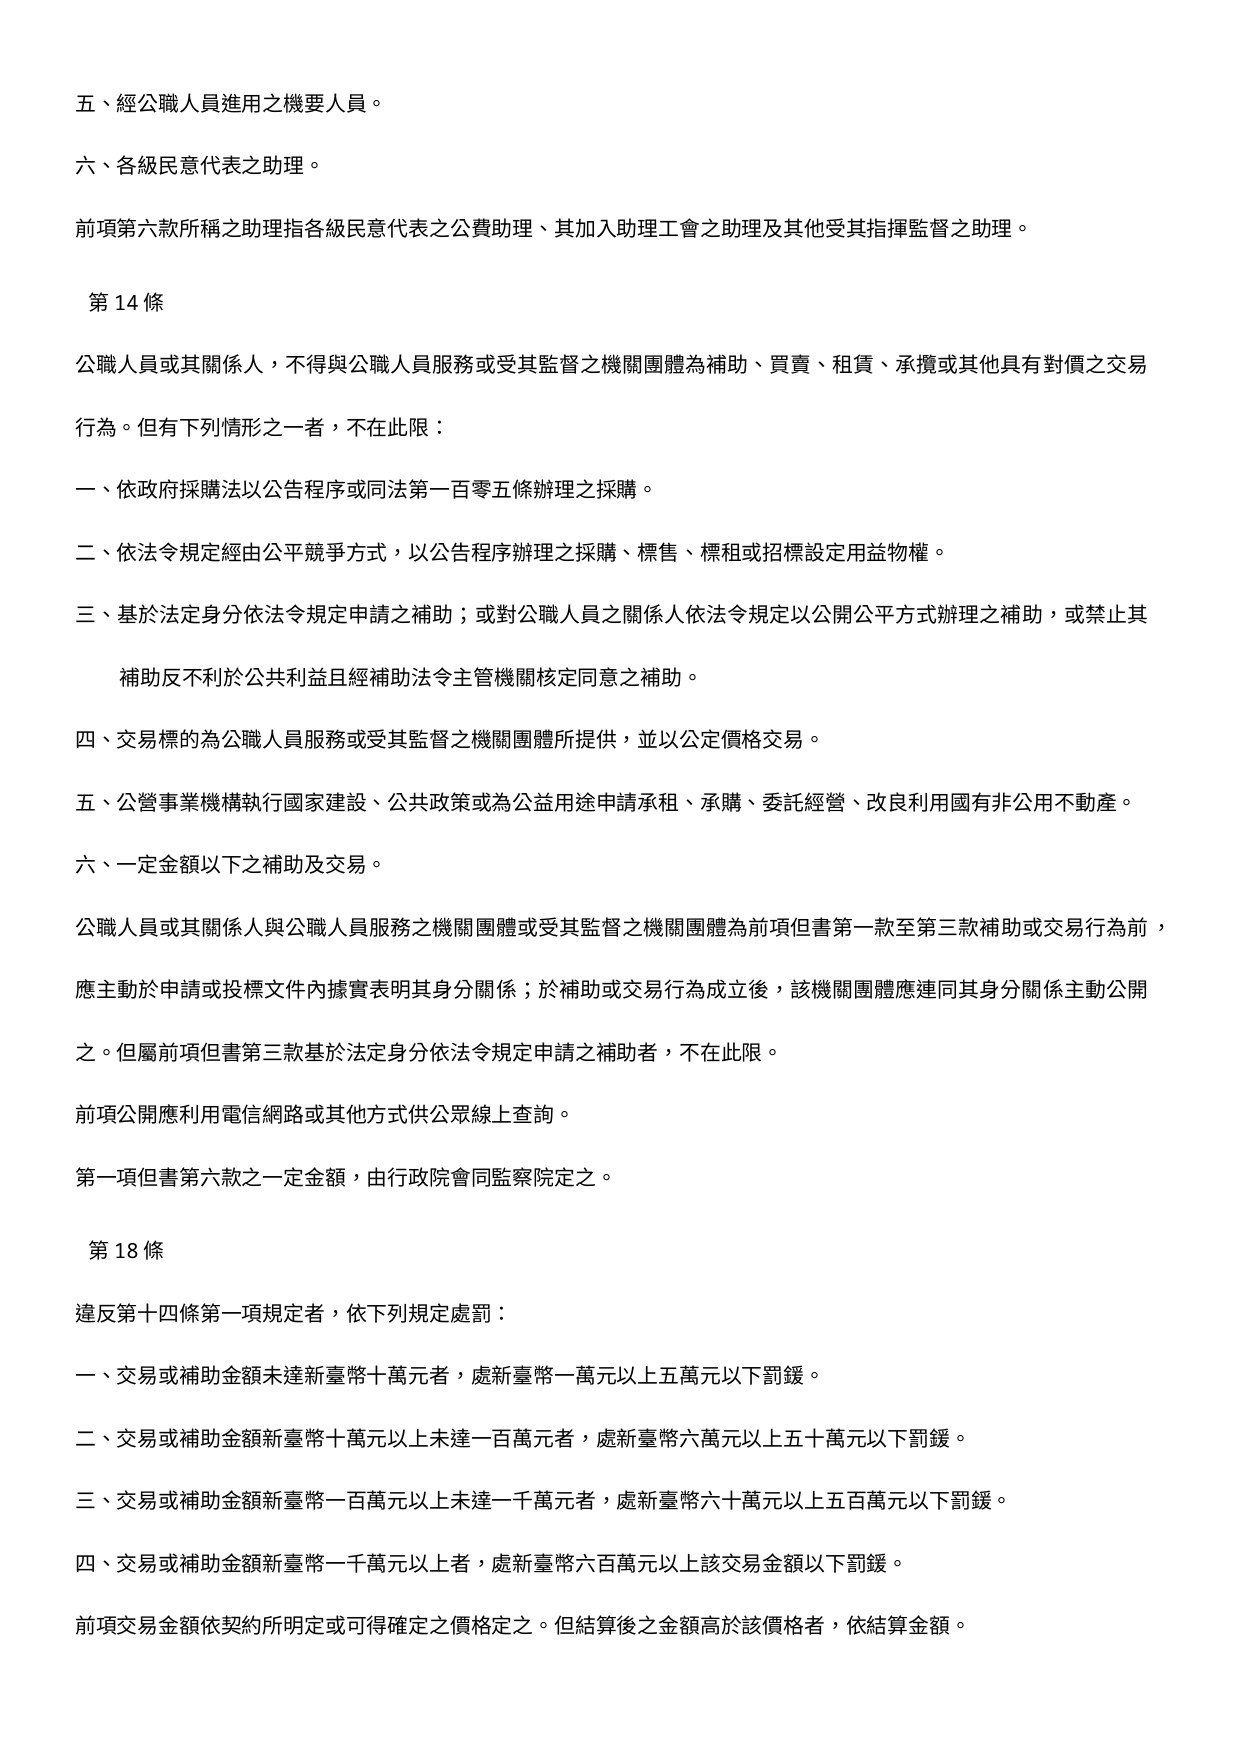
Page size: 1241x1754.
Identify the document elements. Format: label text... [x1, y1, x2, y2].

text 三、基於法定身分依法令規定申請之補助；或對公職人員之關係人依法令規定以公開公平方式辦理之補助，或禁止其補助反不利於公共利益且經補助法令主管機關核定同意之補助。 [75, 572, 1152, 697]
text 六、一定金額以下之補助及交易。 [75, 822, 1152, 884]
text 二、依法令規定經由公平競爭方式，以公告程序辦理之採購、標售、標租或招標設定用益物權。 [75, 509, 1152, 572]
text 六、各級民意代表之助理。 [75, 123, 1152, 186]
text 四、交易標的為公職人員服務或受其監督之機關團體所提供，並以公定價格交易。 [75, 697, 1152, 759]
text 違反第十四條第一項規定者，依下列規定處罰： [75, 1271, 1152, 1333]
text 五、經公職人員進用之機要人員。 [75, 61, 1152, 123]
text 一、依政府採購法以公告程序或同法第一百零五條辦理之採購。 [75, 447, 1152, 509]
text 前項公開應利用電信網路或其他方式供公眾線上查詢。 [75, 1072, 1152, 1134]
text 三、交易或補助金額新臺幣一百萬元以上未達一千萬元者，處新臺幣六十萬元以上五百萬元以下罰鍰。 [75, 1458, 1152, 1521]
text 一、交易或補助金額未達新臺幣十萬元者，處新臺幣一萬元以上五萬元以下罰鍰。 [75, 1333, 1152, 1396]
text 五、公營事業機構執行國家建設、公共政策或為公益用途申請承租、承購、委託經營、改良利用國有非公用不動產。 [75, 759, 1152, 822]
text 第一項但書第六款之一定金額，由行政院會同監察院定之。 [75, 1134, 1152, 1197]
text 二、交易或補助金額新臺幣十萬元以上未達一百萬元者，處新臺幣六萬元以上五十萬元以下罰鍰。 [75, 1396, 1152, 1458]
text 四、交易或補助金額新臺幣一千萬元以上者，處新臺幣六百萬元以上該交易金額以下罰鍰。 [75, 1521, 1152, 1583]
text 前項交易金額依契約所明定或可得確定之價格定之。但結算後之金額高於該價格者，依結算金額。 [75, 1583, 1152, 1646]
text 前項第六款所稱之助理指各級民意代表之公費助理、其加入助理工會之助理及其他受其指揮監督之助理。 [75, 186, 1152, 248]
text 公職人員或其關係人與公職人員服務之機關團體或受其監督之機關團體為前項但書第一款至第三款補助或交易行為前，應主動於申請或投標文件內據實表明其身分關係；於補助或交易行為成立後，該機關團體應連同其身分關係主動公開之。但屬前項但書第三款基於法定身分依法令規定申請之補助者，不在此限。 [75, 884, 1152, 1072]
text 第14條 [1, 259, 1240, 322]
text 第18條 [1, 1208, 1240, 1271]
text 公職人員或其關係人，不得與公職人員服務或受其監督之機關團體為補助、買賣、租賃、承攬或其他具有對價之交易行為。但有下列情形之一者，不在此限： [75, 322, 1152, 447]
